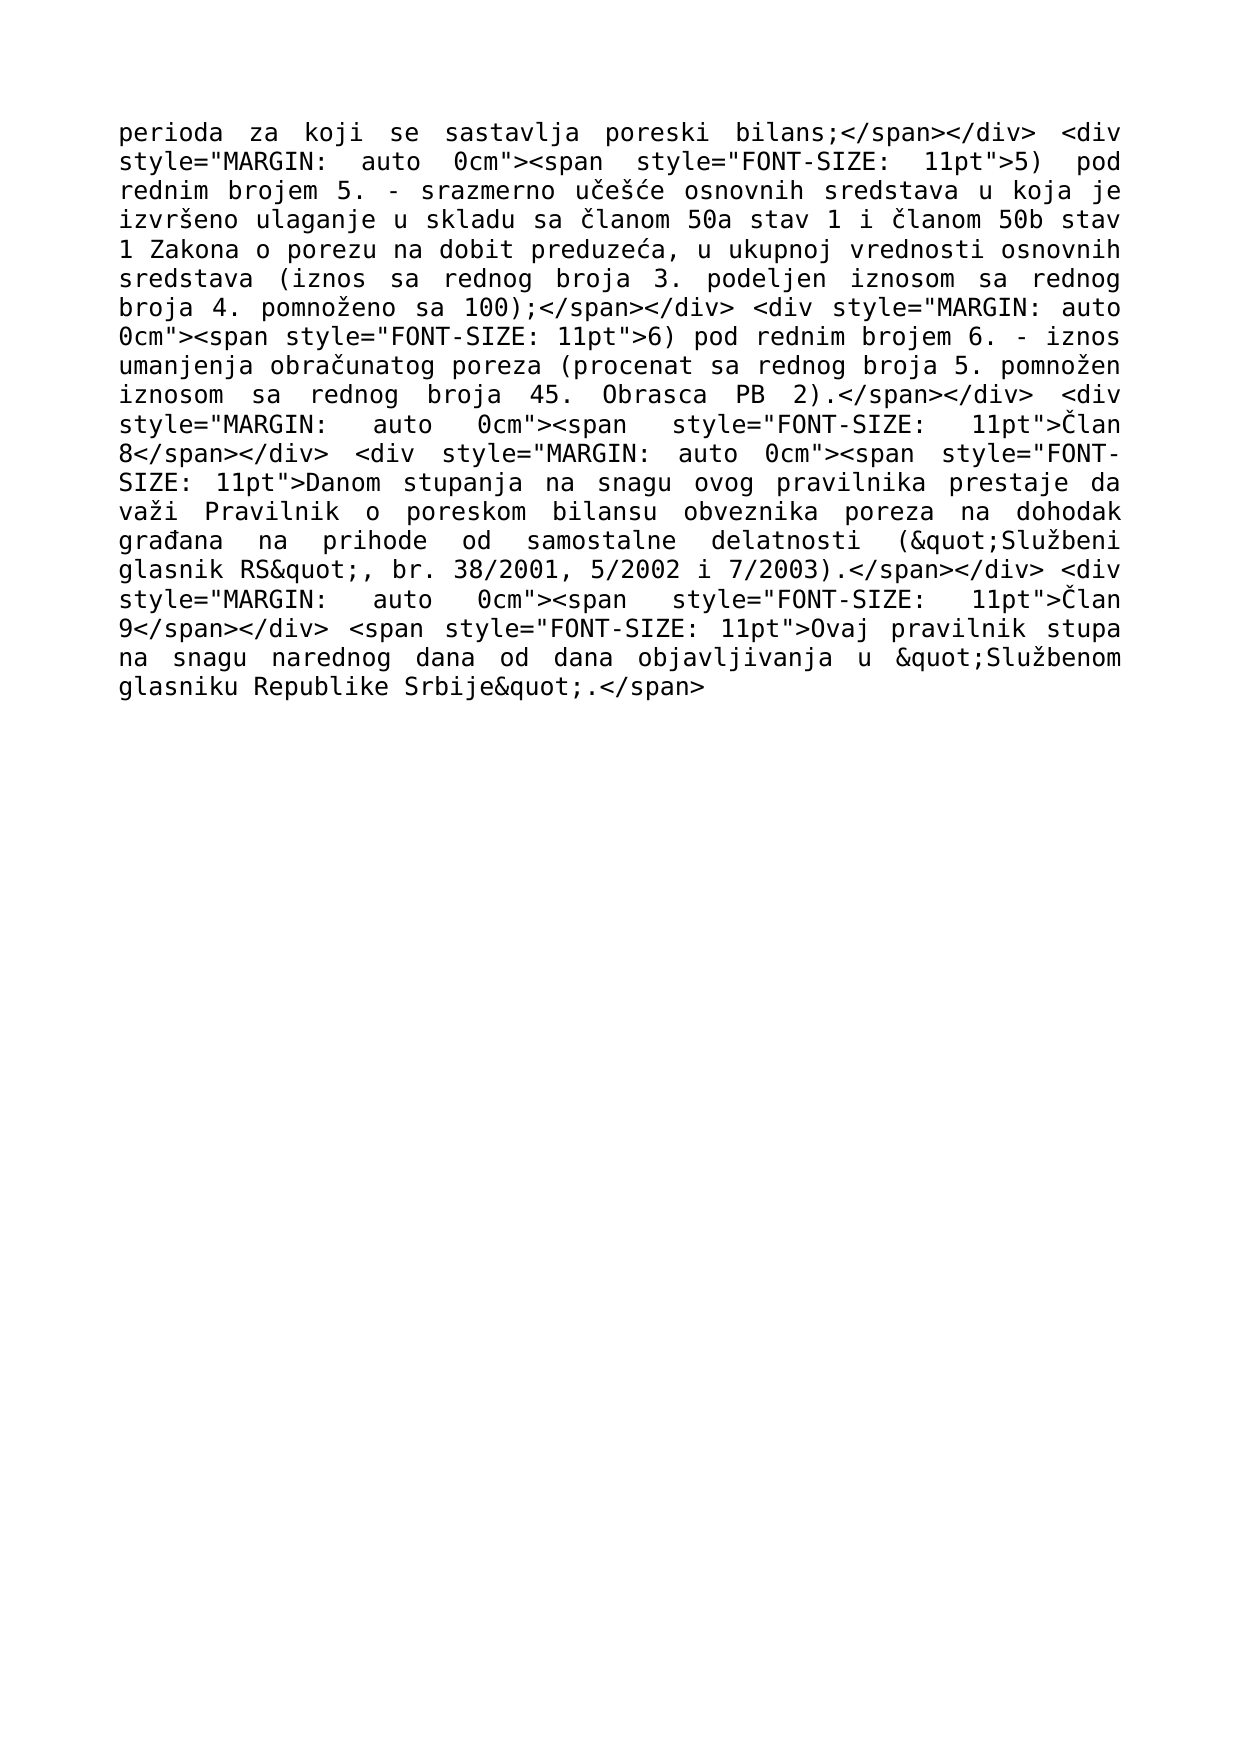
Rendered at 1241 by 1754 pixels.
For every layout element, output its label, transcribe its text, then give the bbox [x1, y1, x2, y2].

text perioda za koji se sastavlja poreski bilans;</span></div> <div style="MARGIN: auto 0cm"><span style="FONT-SIZE: 11pt">5) pod rednim brojem 5. - srazmerno učešće osnovnih sredstava u koja je izvršeno ulaganje u skladu sa članom 50a stav 1 i članom 50b stav 1 Zakona o porezu na dobit preduzeća, u ukupnoj vrednosti osnovnih sredstava (iznos sa rednog broja 3. podeljen iznosom sa rednog broja 4. pomnoženo sa 100);</span></div> <div style="MARGIN: auto 0cm"><span style="FONT-SIZE: 11pt">6) pod rednim brojem 6. - iznos umanjenja obračunatog poreza (procenat sa rednog broja 5. pomnožen iznosom sa rednog broja 45. Obrasca PB 2).</span></div> <div style="MARGIN: auto 0cm"><span style="FONT-SIZE: 11pt">Član 8</span></div> <div style="MARGIN: auto 0cm"><span style="FONT-SIZE: 11pt">Danom stupanja na snagu ovog pravilnika prestaje da važi Pravilnik o poreskom bilansu obveznika poreza na dohodak građana na prihode od samostalne delatnosti (&quot;Službeni glasnik RS&quot;, br. 38/2001, 5/2002 i 7/2003).</span></div> <div style="MARGIN: auto 0cm"><span style="FONT-SIZE: 11pt">Član 9</span></div> <span style="FONT-SIZE: 11pt">Ovaj pravilnik stupa na snagu narednog dana od dana objavljivanja u &quot;Službenom glasniku Republike Srbije&quot;.</span> [118, 118, 1122, 701]
